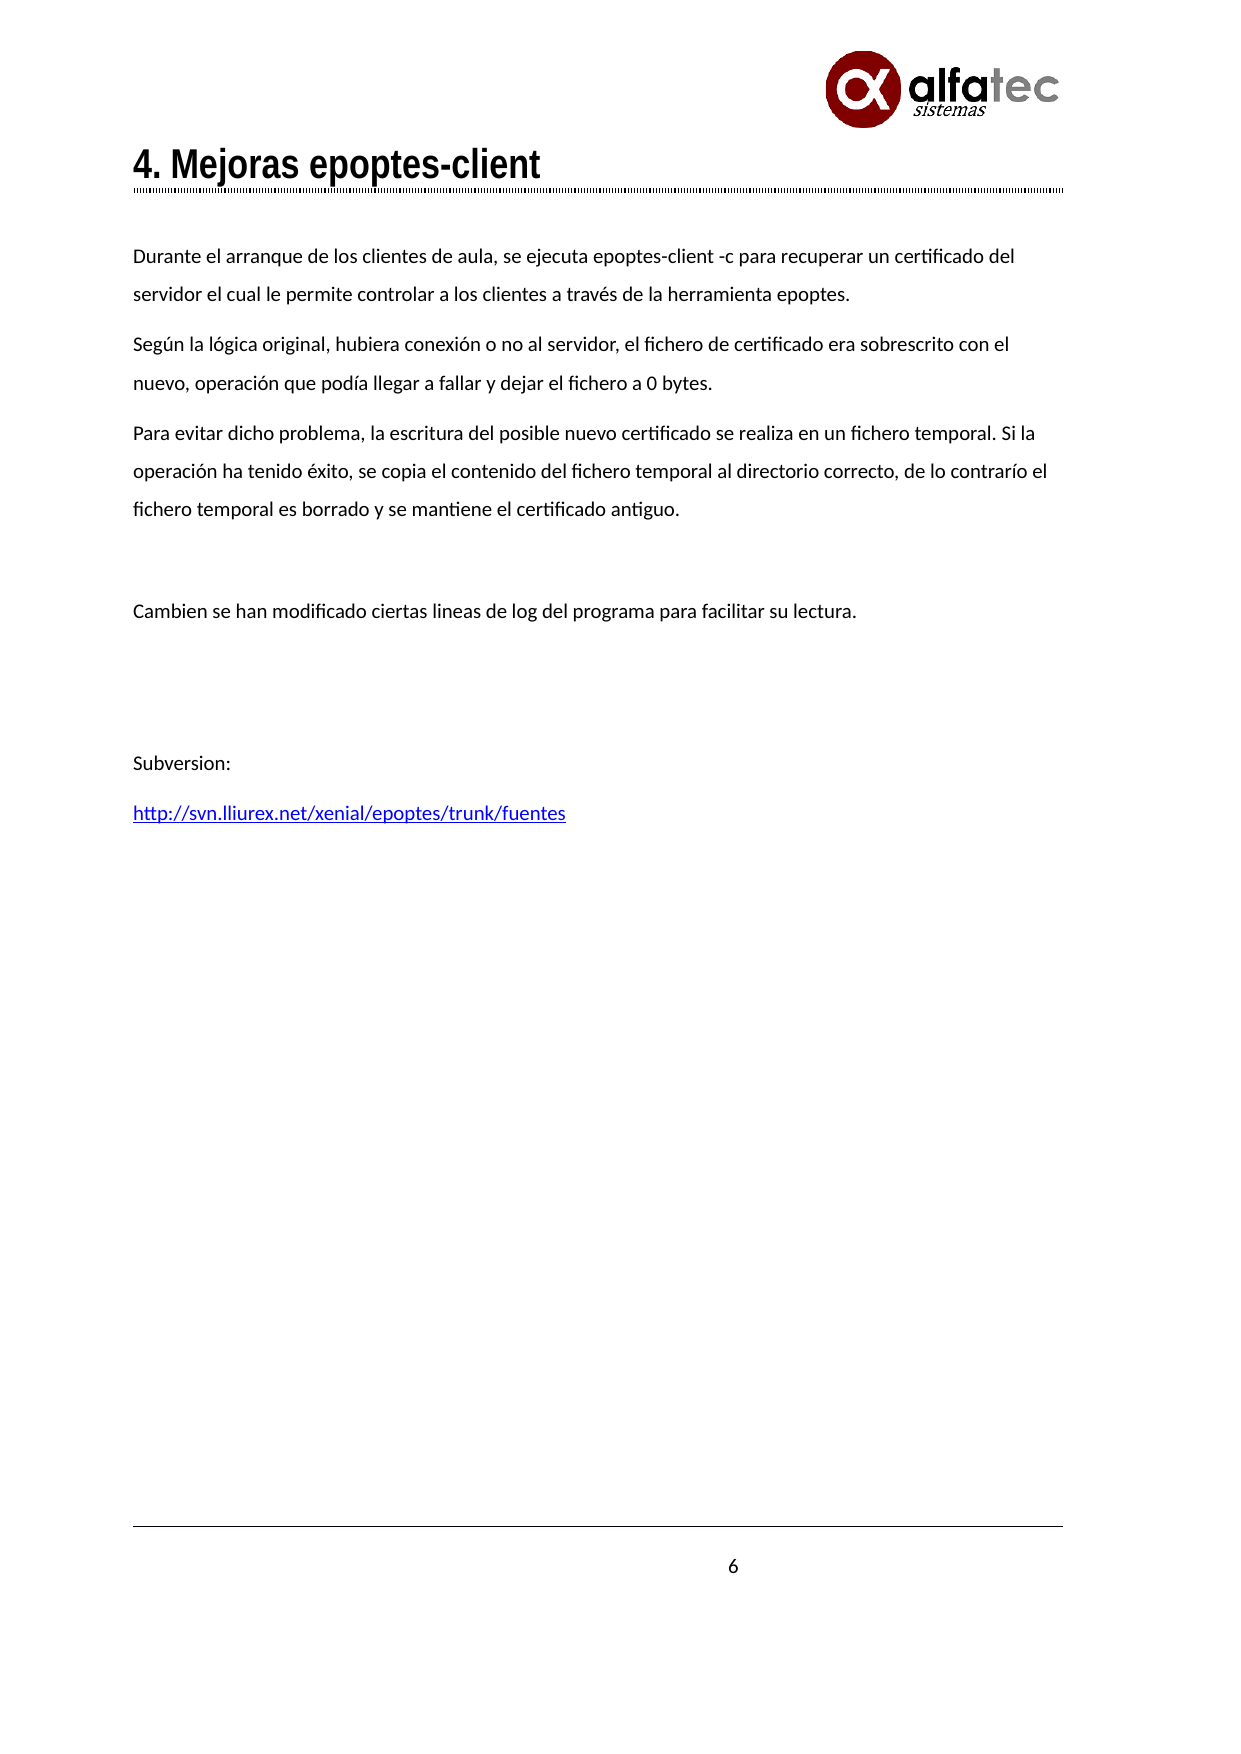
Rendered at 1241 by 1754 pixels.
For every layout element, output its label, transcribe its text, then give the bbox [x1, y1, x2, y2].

text Subversion: [133, 750, 1063, 775]
text http://svn.lliurex.net/xenial/epoptes/trunk/fuentes [133, 800, 1063, 826]
text Para evitar dicho problema, la escritura del posible nuevo certificado se realiza en un fichero temporal. Si la operación ha tenido éxito, se copia el contenido del fichero temporal al directorio correcto, de lo contrarío el fichero temporal es borrado y se mantiene el certificado antiguo. [133, 420, 1063, 522]
picture [825, 51, 1061, 128]
text Según la lógica original, hubiera conexión o no al servidor, el fichero de certificado era sobrescrito con el nuevo, operación que podía llegar a fallar y dejar el fichero a 0 bytes. [133, 332, 1063, 395]
subtitle Mejoras epoptes-client [133, 148, 1063, 193]
text Cambien se han modificado ciertas lineas de log del programa para facilitar su lectura. [133, 598, 1063, 623]
text Durante el arranque de los clientes de aula, se ejecuta epoptes-client -c para recuperar un certificado del servidor el cual le permite controlar a los clientes a través de la herramienta epoptes. [133, 243, 1063, 306]
